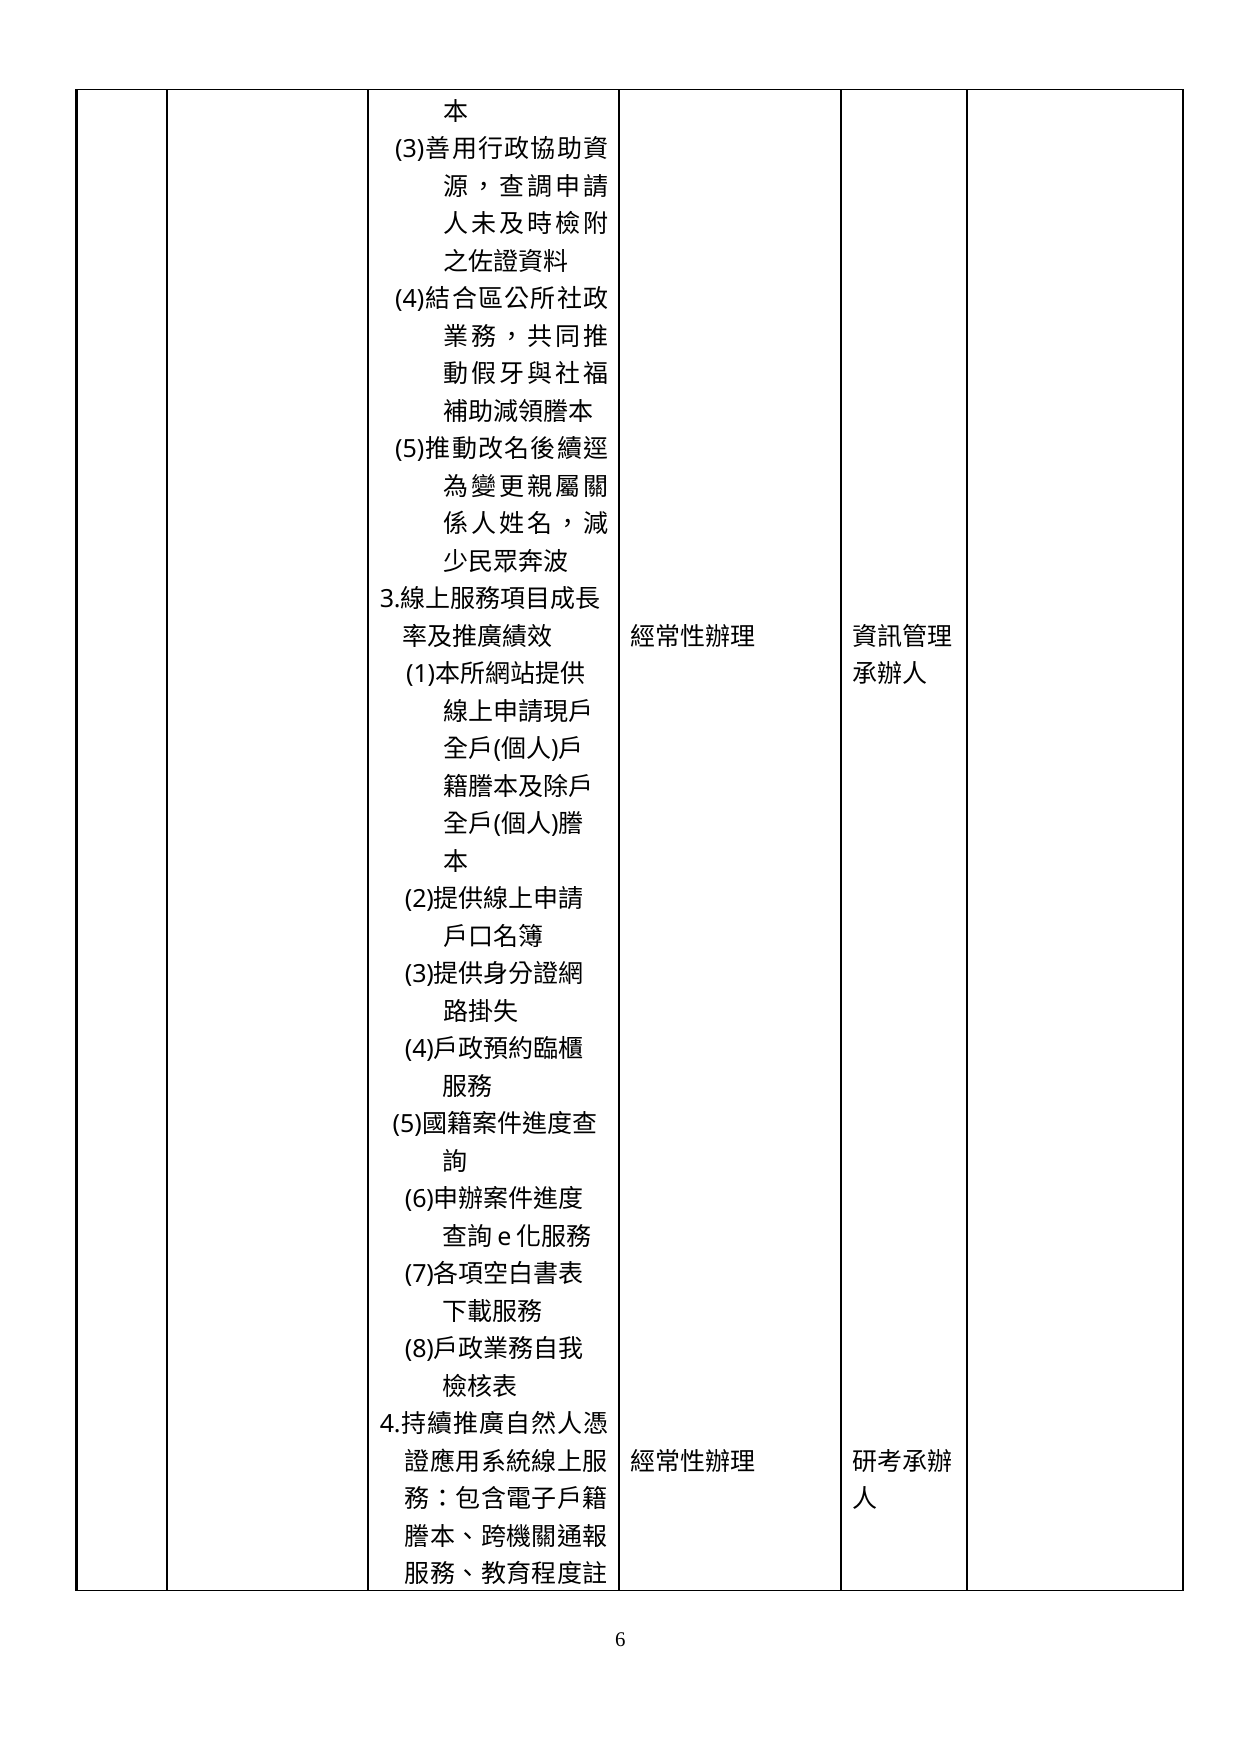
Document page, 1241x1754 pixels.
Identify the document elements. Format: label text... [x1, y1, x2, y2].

table_cell [78, 90, 166, 1590]
table_cell [168, 90, 367, 1590]
table_cell 經常性辦理 經常性辦理 [620, 90, 840, 1590]
table_cell 資訊管理承辦人 研考承辦人 [842, 90, 966, 1590]
table_cell 本 (3)善用行政協助資源，查調申請人未及時檢附之佐證資料 (4)結合區公所社政業務，共同推動假牙與社福補助減領謄本 (5)推動改名後續逕為變更親屬關係人姓名，減少民眾奔波 3.線上服務項目成長率及推廣績效 (1)本所網站提供線上申請現戶全戶(個人)戶籍謄本及除戶全戶(個人)謄本 (2)提供線上申請戶口名簿 (3)提供身分證網路掛失 (4)戶政預約臨櫃服務 (5)國籍案件進度查詢 (6)申辦案件進度查詢e化服務 (7)各項空白書表下載服務 (8)戶政業務自我檢核表 4.持續推廣自然人憑證應用系統線上服務：包含電子戶籍謄本、跨機關通報服務、教育程度註 [369, 90, 618, 1590]
table_cell [968, 90, 1182, 1590]
